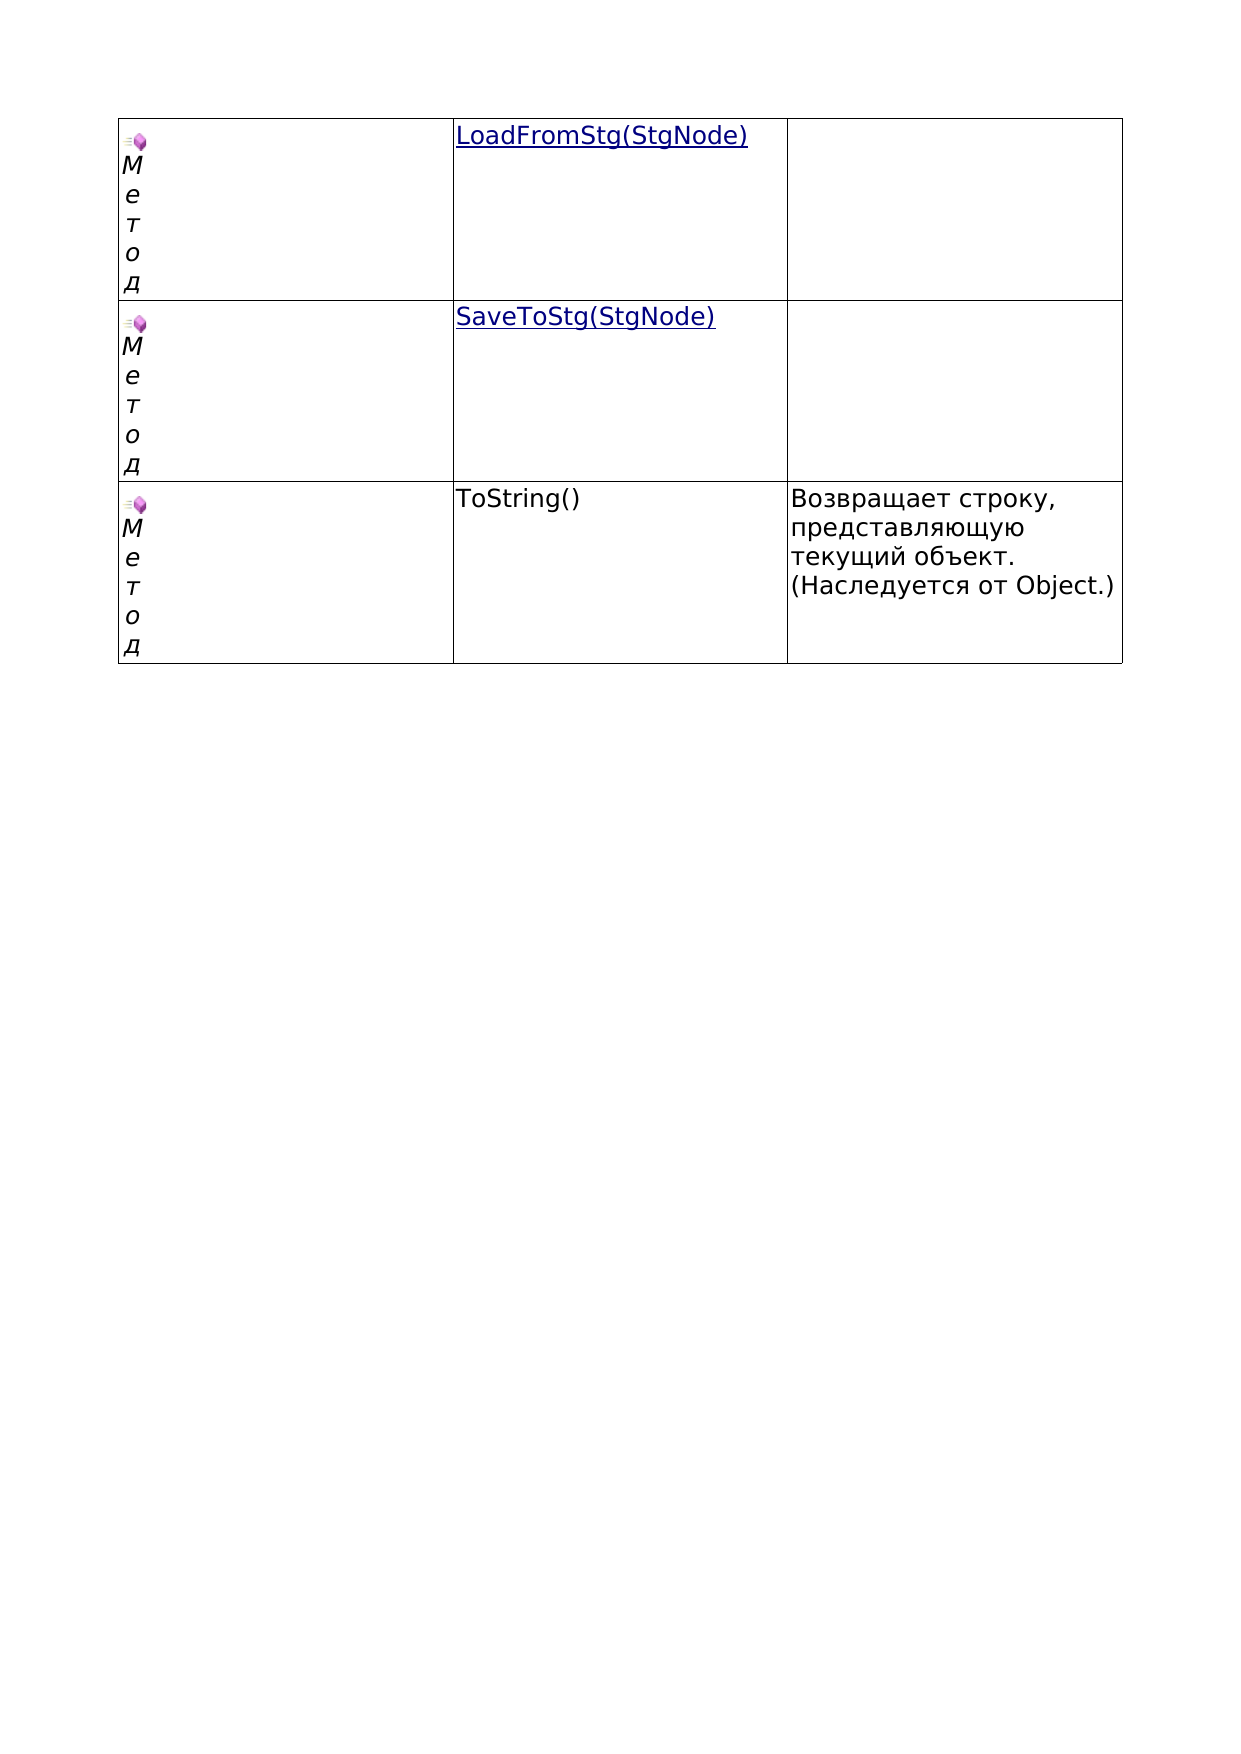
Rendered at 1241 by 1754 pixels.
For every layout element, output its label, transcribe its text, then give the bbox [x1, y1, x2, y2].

picture [121, 315, 147, 333]
table_cell SaveToStg(StgNode) [454, 301, 787, 481]
picture [121, 133, 147, 151]
table_cell LoadFromStg(StgNode) [454, 119, 787, 299]
table_cell [788, 119, 1122, 299]
table_cell [119, 119, 453, 299]
table_cell [788, 301, 1122, 481]
table_cell ToString() [454, 482, 787, 662]
table_cell [119, 482, 453, 662]
picture [121, 496, 147, 514]
table_cell Возвращает строку, представляющую текущий объект. (Наследуется от Object.) [788, 482, 1122, 662]
table_cell [119, 301, 453, 481]
